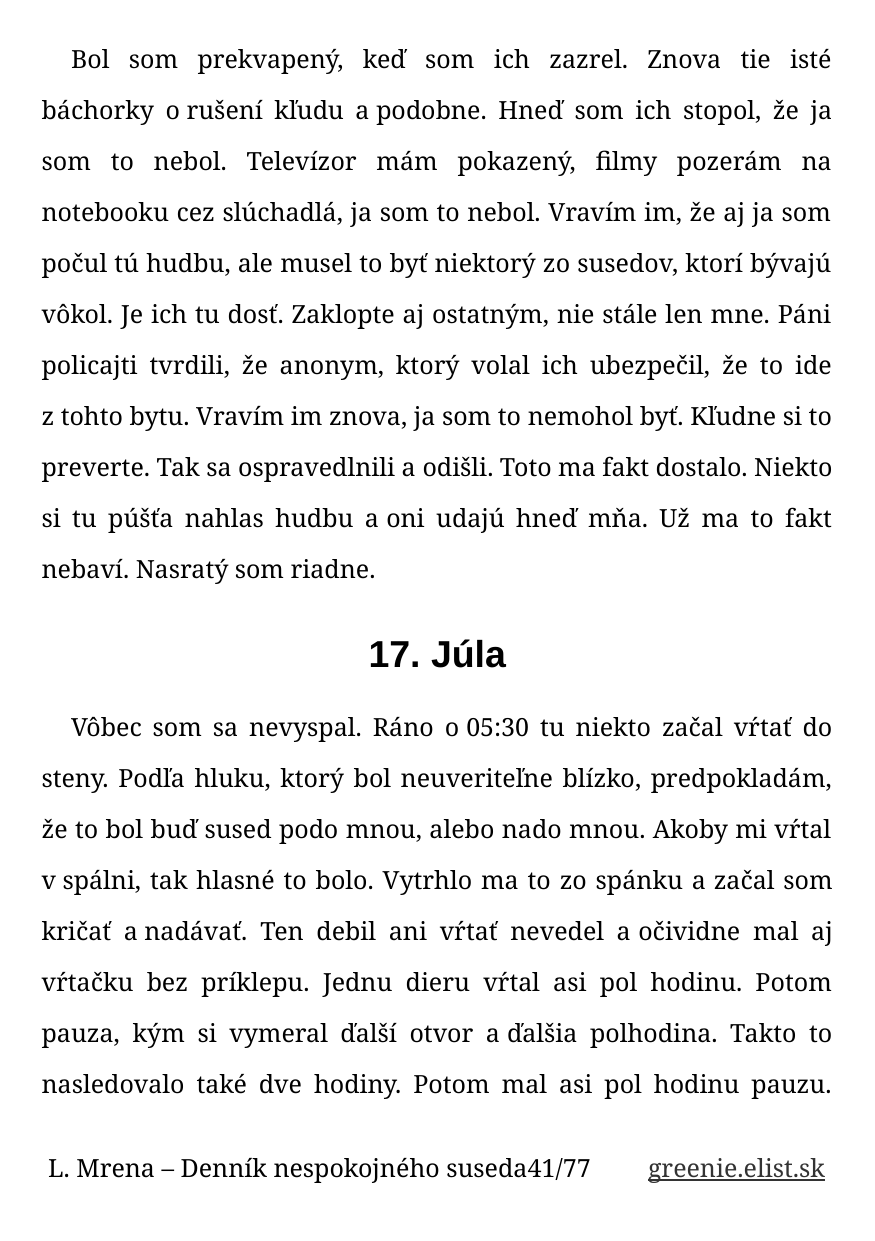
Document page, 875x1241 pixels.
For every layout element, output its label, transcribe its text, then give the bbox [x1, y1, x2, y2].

subtitle 17. Júla [41, 632, 833, 675]
text Bol som prekvapený, keď som ich zazrel. Znova tie isté báchorky o rušení kľudu a podobne. Hneď som ich stopol, že ja som to nebol. Televízor mám pokazený, filmy pozerám na notebooku cez slúchadlá, ja som to nebol. Vravím im, že aj ja som počul tú hudbu, ale musel to byť niektorý zo susedov, ktorí bývajú vôkol. Je ich tu dosť. Zaklopte aj ostatným, nie stále len mne. Páni policajti tvrdili, že anonym, ktorý volal ich ubezpečil, že to ide z tohto bytu. Vravím im znova, ja som to nemohol byť. Kľudne si to preverte. Tak sa ospravedlnili a odišli. Toto ma fakt dostalo. Niekto si tu púšťa nahlas hudbu a oni udajú hneď mňa. Už ma to fakt nebaví. Nasratý som riadne. [41, 41, 833, 586]
text Vôbec som sa nevyspal. Ráno o 05:30 tu niekto začal vŕtať do steny. Podľa hluku, ktorý bol neuveriteľne blízko, predpokladám, že to bol buď sused podo mnou, alebo nado mnou. Akoby mi vŕtal v spálni, tak hlasné to bolo. Vytrhlo ma to zo spánku a začal som kričať a nadávať. Ten debil ani vŕtať nevedel a očividne mal aj vŕtačku bez príklepu. Jednu dieru vŕtal asi pol hodinu. Potom pauza, kým si vymeral ďalší otvor a ďalšia polhodina. Takto to nasledovalo také dve hodiny. Potom mal asi pol hodinu pauzu. [41, 709, 833, 1101]
